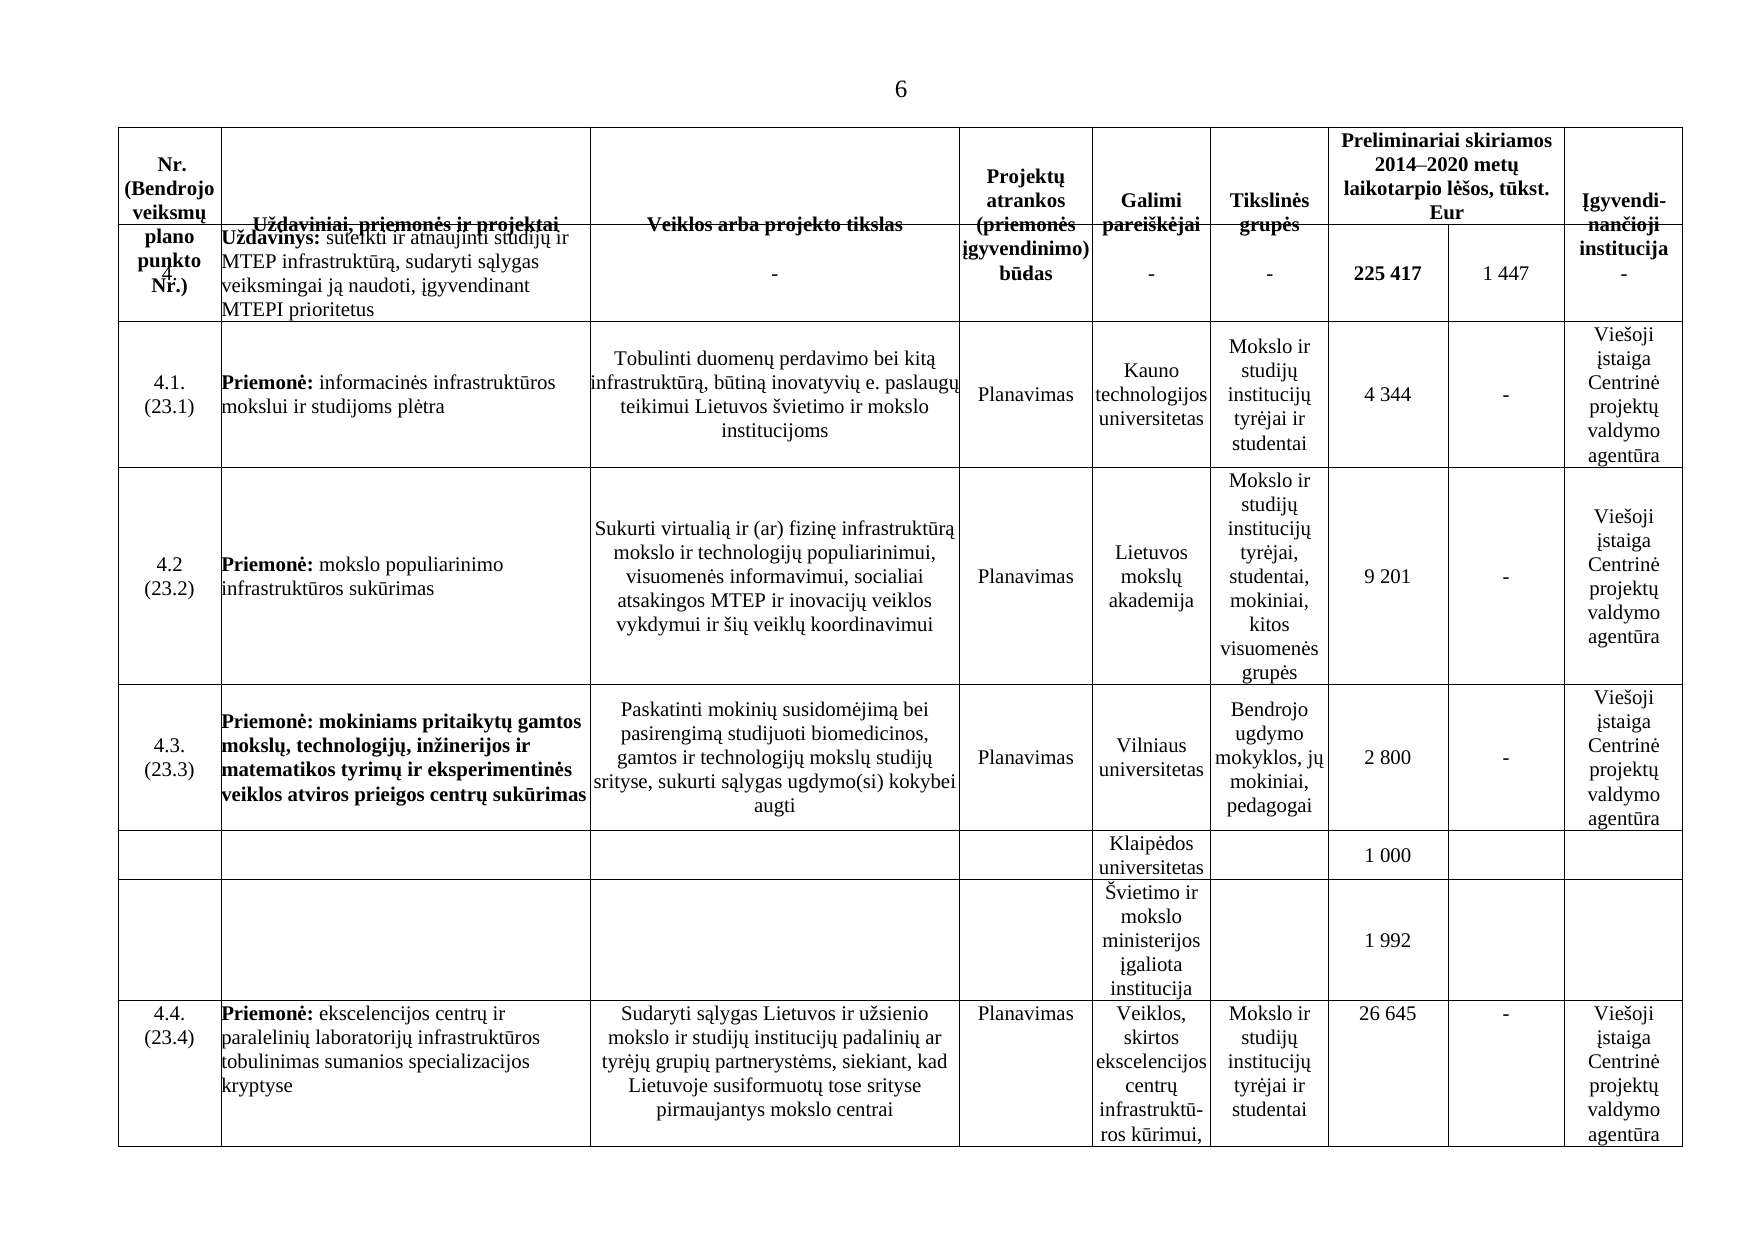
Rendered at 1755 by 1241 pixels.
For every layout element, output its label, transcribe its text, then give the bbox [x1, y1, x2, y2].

table_cell 4. [119, 225, 221, 321]
table_cell Lietuvos mokslų akademija [1093, 468, 1210, 684]
table_cell Tobulinti duomenų perdavimo bei kitą infrastruktūrą, būtiną inovatyvių e. paslaugų teikimui Lietuvos švietimo ir mokslo institucijoms [591, 322, 959, 467]
table_cell [119, 880, 221, 1000]
table_cell Vilniaus universitetas [1093, 685, 1210, 829]
table_cell Švietimo ir mokslo ministerijos įgaliota institucija [1093, 880, 1210, 1000]
table_cell [591, 880, 959, 1000]
table_cell [1211, 880, 1328, 1000]
table_cell - [1449, 1001, 1564, 1146]
table_cell Planavimas [960, 322, 1092, 467]
table_header Tikslinės grupės [1211, 128, 1328, 224]
table_header Preliminariai skiriamos 2014–2020 metų laikotarpio lėšos, tūkst. Eur [1329, 128, 1564, 224]
table_cell Viešoji įstaiga Centrinė projektų valdymo agentūra [1565, 685, 1682, 829]
table_cell [222, 880, 590, 1000]
table_cell Priemonė: mokiniams pritaikytų gamtos mokslų, technologijų, inžinerijos ir matematikos tyrimų ir eksperimentinės veiklos atviros prieigos centrų sukūrimas [222, 685, 590, 829]
table_cell [591, 831, 959, 879]
table_cell [1565, 880, 1682, 1000]
table_cell Paskatinti mokinių susidomėjimą bei pasirengimą studijuoti biomedicinos, gamtos ir technologijų mokslų studijų srityse, sukurti sąlygas ugdymo(si) kokybei augti [591, 685, 959, 829]
table_cell [960, 880, 1092, 1000]
table_cell Priemonė: mokslo populiarinimo infrastruktūros sukūrimas [222, 468, 590, 684]
table_cell [1449, 831, 1564, 879]
table_cell [1211, 831, 1328, 879]
table_cell Sukurti virtualią ir (ar) fizinę infrastruktūrą mokslo ir technologijų populiarinimui, visuomenės informavimui, socialiai atsakingos MTEP ir inovacijų veiklos vykdymui ir šių veiklų koordinavimui [591, 468, 959, 684]
table_cell [1565, 831, 1682, 879]
table_cell Priemonė: informacinės infrastruktūros mokslui ir studijoms plėtra [222, 322, 590, 467]
table_cell Uždavinys: sutelkti ir atnaujinti studijų ir MTEP infrastruktūrą, sudaryti sąlygas veiksmingai ją naudoti, įgyvendinant MTEPI prioritetus [222, 225, 590, 321]
table_cell 4 344 [1329, 322, 1448, 467]
table_header Įgyvendi-nančioji institucija [1565, 128, 1682, 224]
table_cell [1449, 880, 1564, 1000]
table_cell Mokslo ir studijų institucijų tyrėjai ir studentai [1211, 322, 1328, 467]
table_cell - [960, 225, 1092, 321]
table_cell Viešoji įstaiga Centrinė projektų valdymo agentūra [1565, 322, 1682, 467]
table_cell 2 800 [1329, 685, 1448, 829]
table_header Galimi pareiškėjai [1093, 128, 1210, 224]
table_cell 1 000 [1329, 831, 1448, 879]
table_header Projektų atrankos (priemonės įgyvendinimo) būdas [960, 128, 1092, 224]
table_cell - [867, 225, 876, 230]
table_cell Kauno technologijos universitetas [1093, 322, 1210, 467]
table_cell [222, 831, 590, 879]
table_cell 4.3. (23.3) [119, 685, 221, 829]
table_cell 26 645 [1329, 1001, 1448, 1146]
table_cell Planavimas [960, 685, 1092, 829]
table_header Nr. (Bendrojo veiksmų plano punkto Nr.) [119, 128, 221, 224]
table_cell Viešoji įstaiga Centrinė projektų valdymo agentūra [1565, 468, 1682, 684]
table_cell Mokslo ir studijų institucijų tyrėjai, studentai, mokiniai, kitos visuomenės grupės [1211, 468, 1328, 684]
table_cell - [1449, 322, 1564, 467]
table_cell Viešoji įstaiga Centrinė projektų valdymo agentūra [1565, 1001, 1682, 1146]
table_cell Planavimas [960, 1001, 1092, 1146]
table_cell - [591, 225, 959, 321]
table_cell - [1449, 468, 1564, 684]
table_cell - [1093, 225, 1210, 321]
table_header [591, 128, 959, 224]
table_cell [960, 831, 1092, 879]
table_cell 1 992 [1329, 880, 1448, 1000]
table_cell [119, 831, 221, 879]
table_cell - [1211, 225, 1328, 321]
table_cell Priemonė: ekscelencijos centrų ir paralelinių laboratorijų infrastruktūros tobulinimas sumanios specializacijos kryptyse [222, 1001, 590, 1146]
table_cell 4.2 (23.2) [119, 468, 221, 684]
table_cell 225 417 [1329, 225, 1448, 321]
table_cell 1 447 [1449, 225, 1564, 321]
table_header [222, 128, 590, 224]
table_cell 4.4. (23.4) [119, 1001, 221, 1146]
table_cell Bendrojo ugdymo mokyklos, jų mokiniai, pedagogai [1211, 685, 1328, 829]
table_cell Planavimas [960, 468, 1092, 684]
table_cell Mokslo ir studijų institucijų tyrėjai ir studentai [1211, 1001, 1328, 1146]
table_cell - [1565, 225, 1682, 321]
table_cell - [1449, 685, 1564, 829]
table_cell Klaipėdos universitetas [1093, 831, 1210, 879]
table_cell 4.1. (23.1) [119, 322, 221, 467]
table_cell Sudaryti sąlygas Lietuvos ir užsienio mokslo ir studijų institucijų padalinių ar tyrėjų grupių partnerystėms, siekiant, kad Lietuvoje susiformuotų tose srityse pirmaujantys mokslo centrai [591, 1001, 959, 1146]
table_cell 9 201 [1329, 468, 1448, 684]
table_cell Veiklos, skirtos ekscelencijos centrų infrastruktū-ros kūrimui, atveju – Kauno technologijos universitetas, Lietuvos sveikatos mokslų universitetas ir Vilniaus universitetas [1093, 1001, 1210, 1146]
